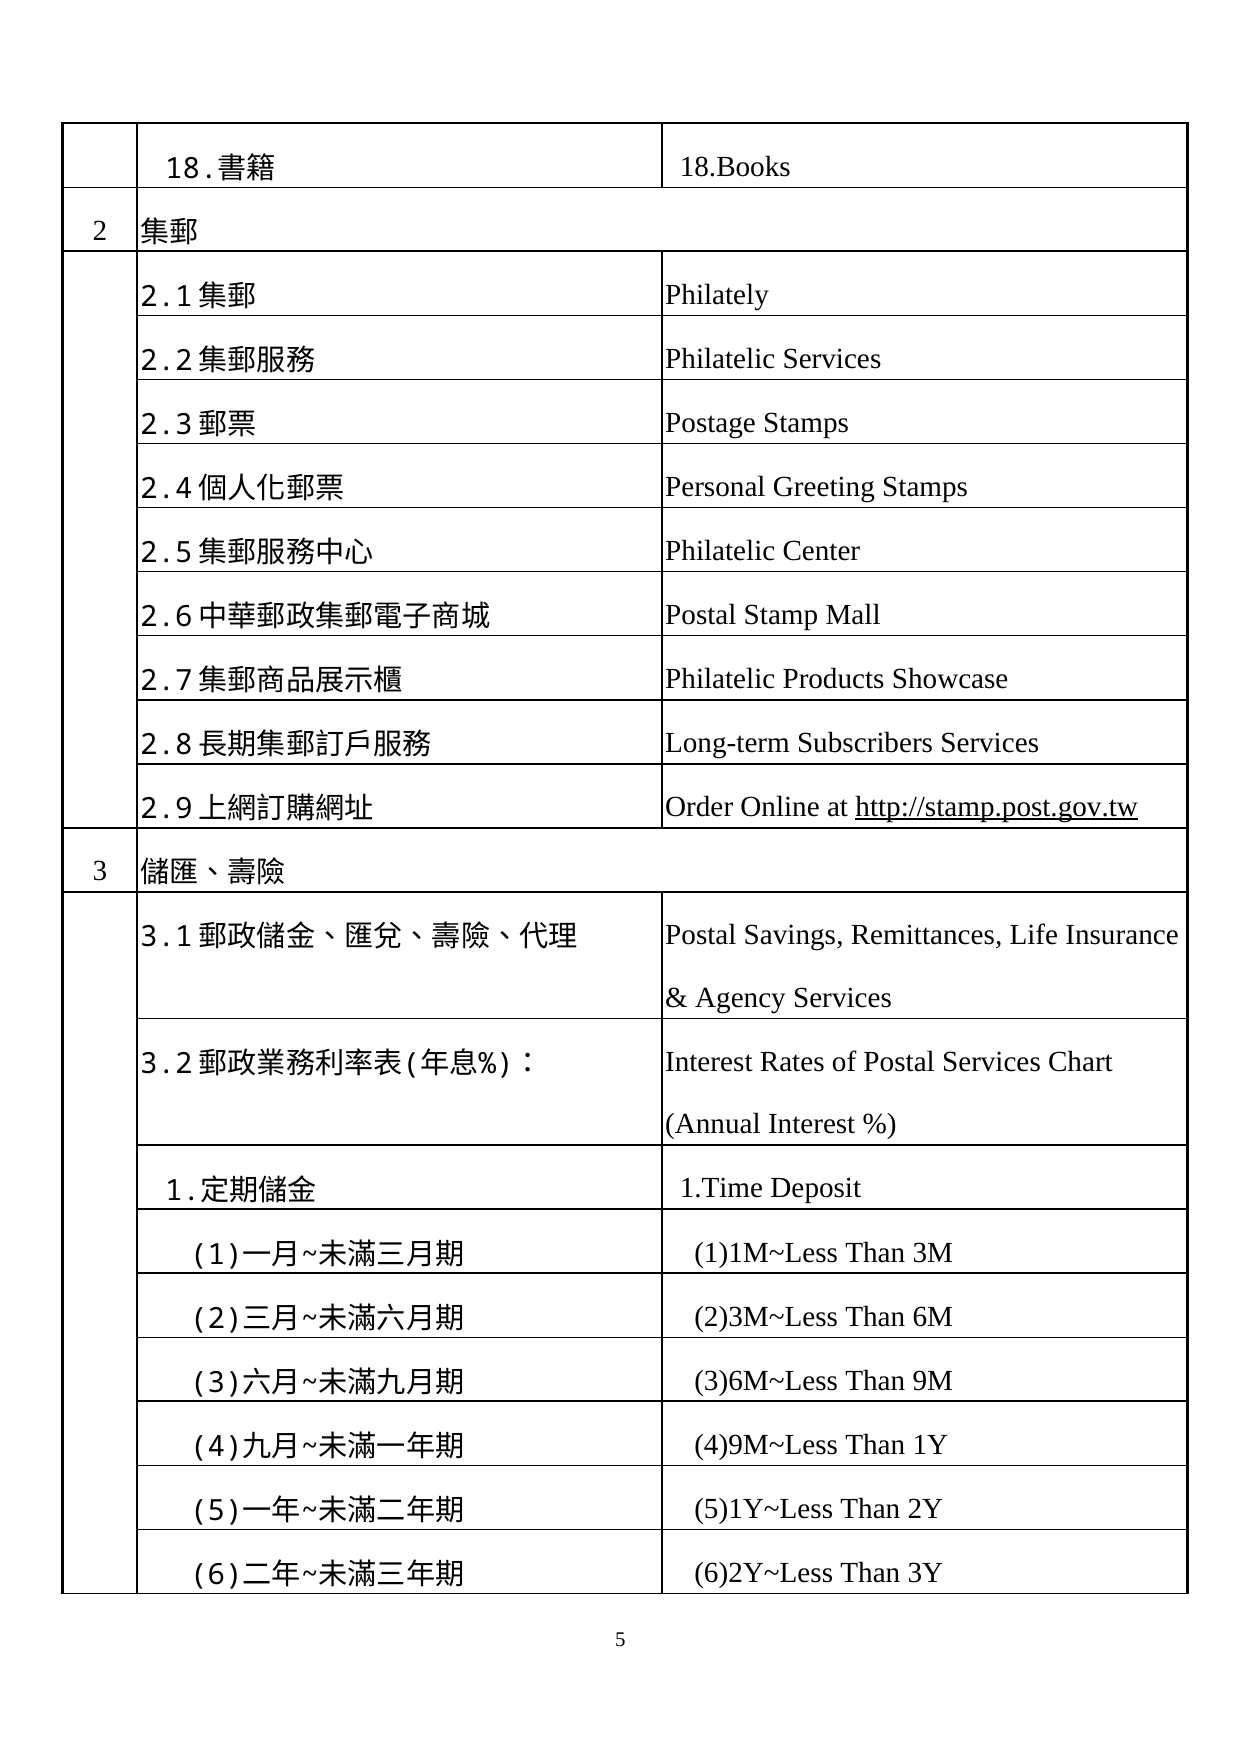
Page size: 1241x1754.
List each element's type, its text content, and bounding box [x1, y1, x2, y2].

table_cell 2.1集郵 [138, 252, 661, 314]
table_cell 2.8長期集郵訂戶服務 [138, 701, 661, 763]
table_cell (1)1M~Less Than 3M [663, 1210, 1186, 1272]
table_cell 1.定期儲金 [138, 1146, 661, 1208]
table_cell Order Online at http://stamp.post.gov.tw [663, 765, 1186, 827]
table_cell [64, 124, 136, 186]
table_cell [64, 893, 136, 1593]
table_cell Personal Greeting Stamps [663, 444, 1186, 507]
table_cell (3)6M~Less Than 9M [663, 1338, 1186, 1400]
table_cell (6)二年~未滿三年期 [138, 1530, 661, 1593]
table_cell Philatelic Products Showcase [663, 636, 1186, 699]
table_cell 2.3郵票 [138, 380, 661, 443]
table_cell (6)2Y~Less Than 3Y [663, 1530, 1186, 1593]
table_cell 18.書籍 [138, 124, 661, 186]
table_cell Postal Savings, Remittances, Life Insurance & Agency Services [663, 893, 1186, 1018]
table_cell 2.2集郵服務 [138, 316, 661, 378]
table_cell (4)9M~Less Than 1Y [663, 1402, 1186, 1464]
table_cell 1.Time Deposit [663, 1146, 1186, 1208]
table_cell 2.7集郵商品展示櫃 [138, 636, 661, 699]
table_cell Philately [663, 252, 1186, 314]
table_cell Long-term Subscribers Services [663, 701, 1186, 763]
table_cell Postage Stamps [663, 380, 1186, 443]
table_cell (2)三月~未滿六月期 [138, 1274, 661, 1336]
table_cell (4)九月~未滿一年期 [138, 1402, 661, 1464]
table_cell 2 [64, 188, 136, 250]
table_cell 2.4個人化郵票 [138, 444, 661, 507]
table_cell 18.Books [663, 124, 1186, 186]
table_cell (5)1Y~Less Than 2Y [663, 1466, 1186, 1528]
table_cell 3.1郵政儲金、匯兌、壽險、代理 [138, 893, 661, 1018]
table_cell 3 [64, 829, 136, 891]
table_cell (3)六月~未滿九月期 [138, 1338, 661, 1400]
table_cell 2.6中華郵政集郵電子商城 [138, 572, 661, 635]
table_cell Philatelic Center [663, 508, 1186, 571]
table_cell 集郵 [138, 188, 1186, 250]
table_cell (5)一年~未滿二年期 [138, 1466, 661, 1528]
table_cell [64, 252, 136, 827]
table_cell (2)3M~Less Than 6M [663, 1274, 1186, 1336]
table_cell 3.2郵政業務利率表(年息%)： [138, 1019, 661, 1144]
table_cell 2.9上網訂購網址 [138, 765, 661, 827]
table_cell Postal Stamp Mall [663, 572, 1186, 635]
table_cell Interest Rates of Postal Services Chart (Annual Interest %) [663, 1019, 1186, 1144]
table_cell Philatelic Services [663, 316, 1186, 378]
table_cell 2.5集郵服務中心 [138, 508, 661, 571]
table_cell (1)一月~未滿三月期 [138, 1210, 661, 1272]
table_cell 儲匯、壽險 [138, 829, 1186, 891]
